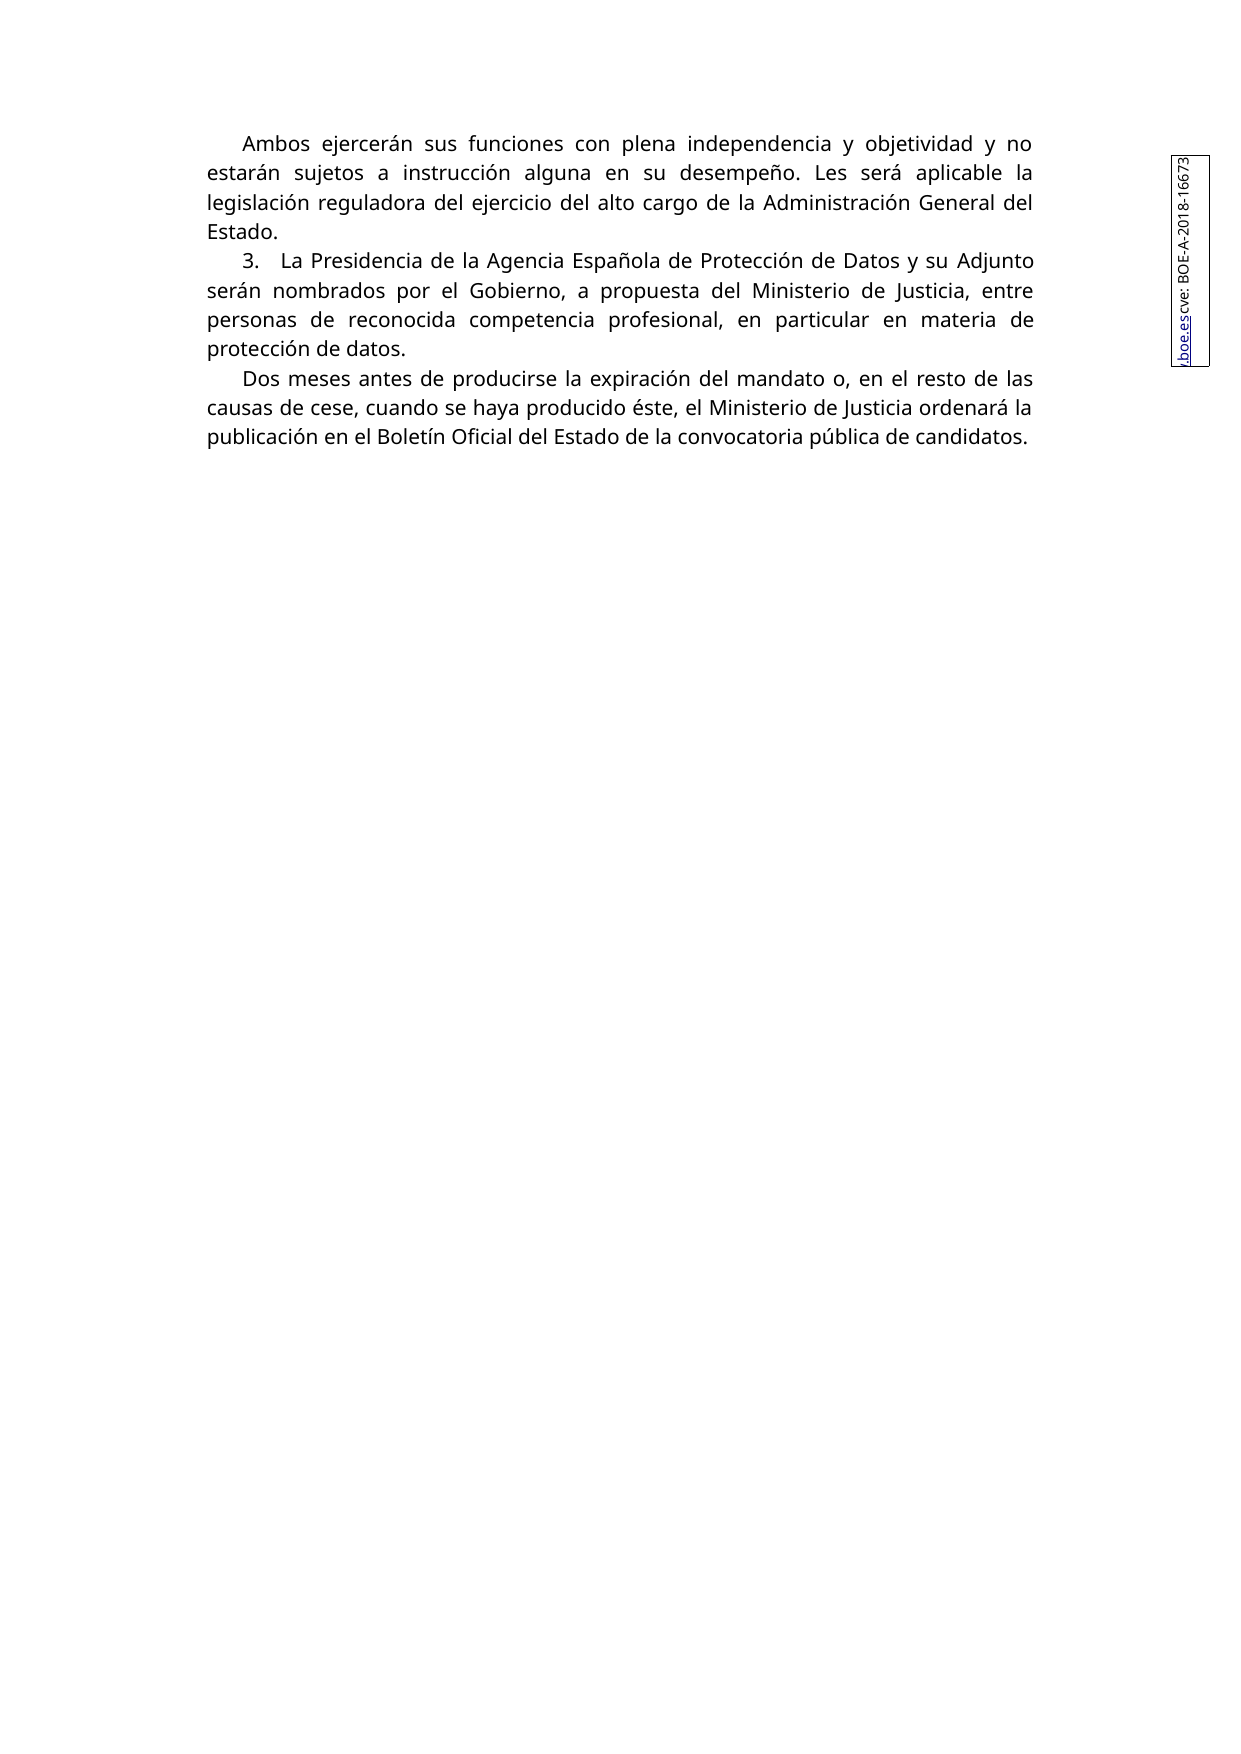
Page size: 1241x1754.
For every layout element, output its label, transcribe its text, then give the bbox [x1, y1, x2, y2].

text Verificable en http://www.boe.es [1173, 316, 1190, 366]
text Ambos ejercerán sus funciones con plena independencia y objetividad y no estarán sujetos a instrucción alguna en su desempeño. Les será aplicable la legislación reguladora del ejercicio del alto cargo de la Administración General del Estado. [207, 129, 1034, 245]
list La Presidencia de la Agencia Española de Protección de Datos y su Adjunto serán nombrados por el Gobierno, a propuesta del Ministerio de Justicia, entre personas de reconocida competencia profesional, en particular en materia de protección de datos. [207, 246, 1034, 363]
text cve: BOE-A-2018-16673 [1173, 157, 1209, 315]
text Dos meses antes de producirse la expiración del mandato o, en el resto de las causas de cese, cuando se haya producido éste, el Ministerio de Justicia ordenará la publicación en el Boletín Oficial del Estado de la convocatoria pública de candidatos. [207, 364, 1034, 451]
text Verificable en http://www.boe.es [1191, 316, 1209, 366]
